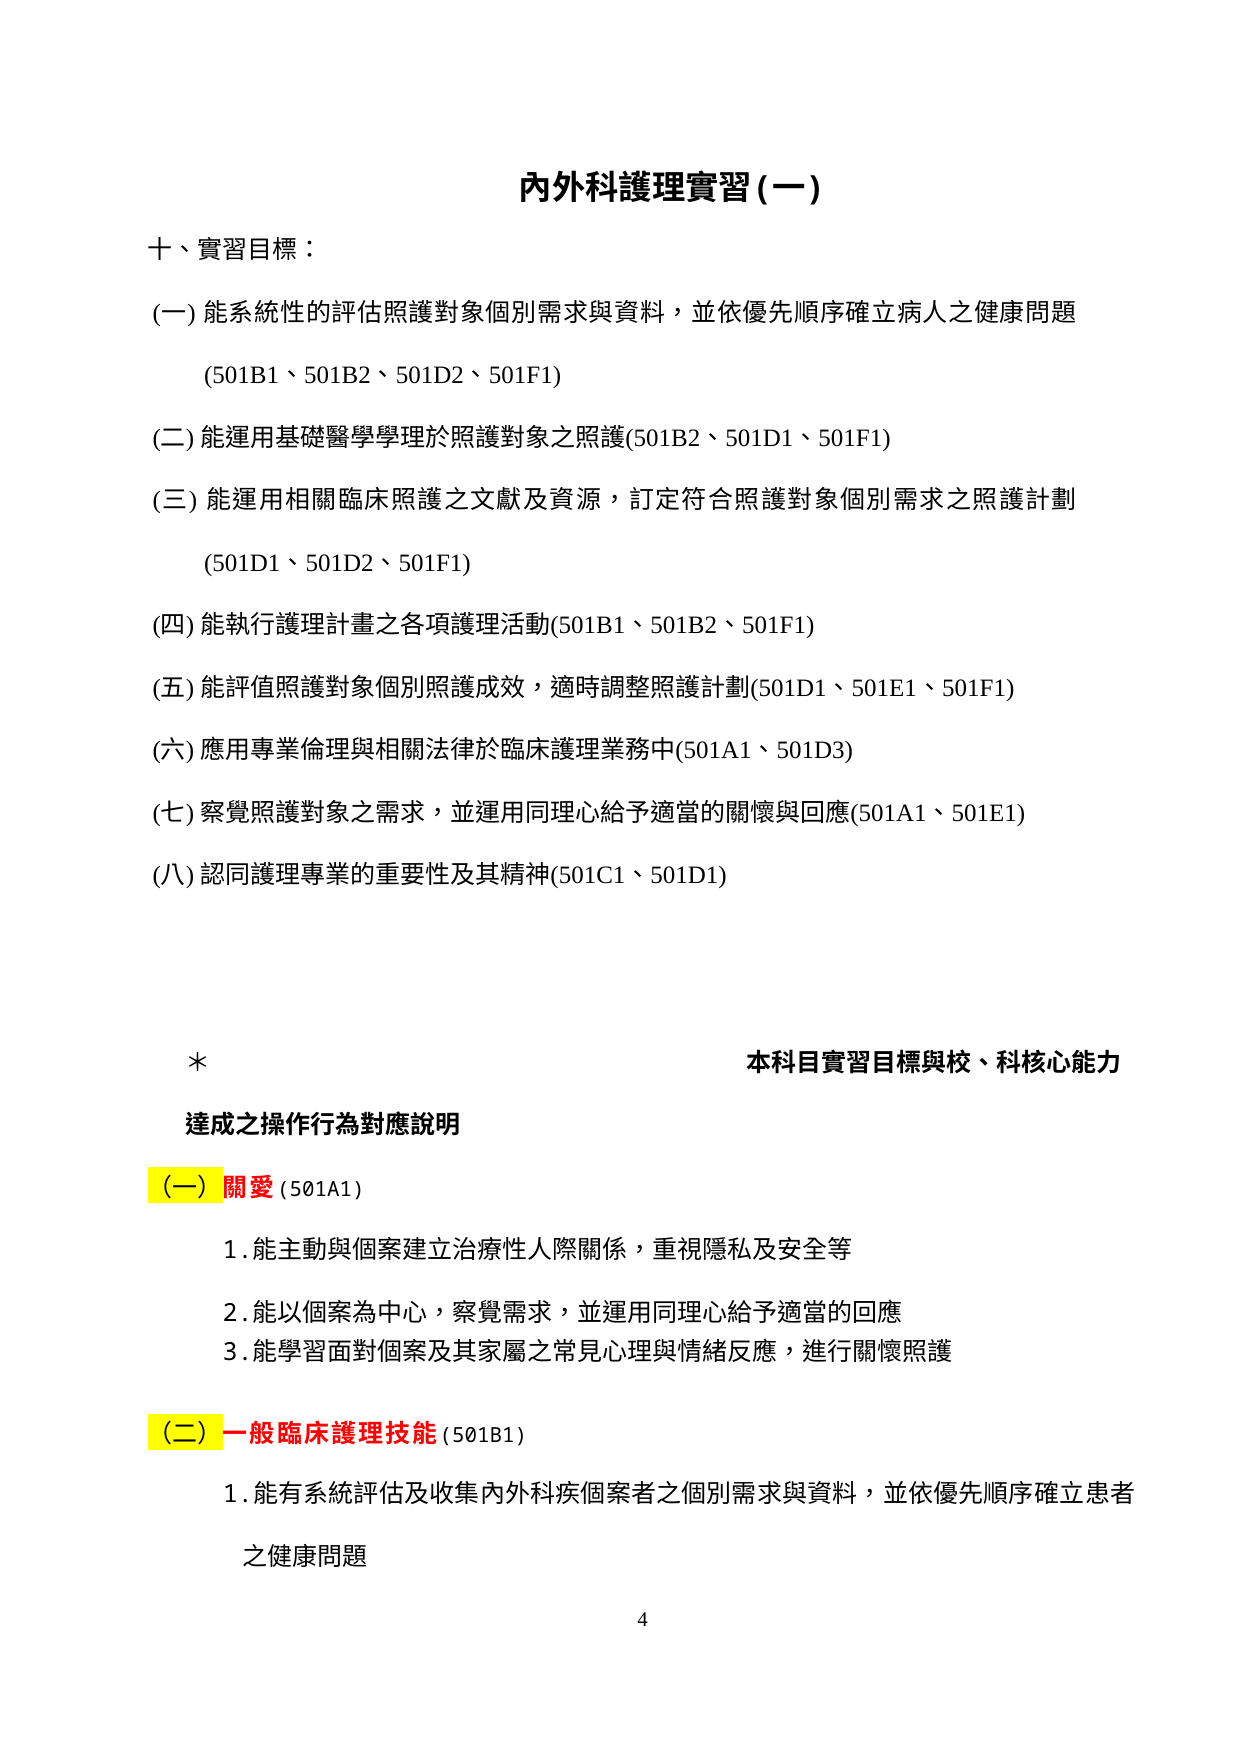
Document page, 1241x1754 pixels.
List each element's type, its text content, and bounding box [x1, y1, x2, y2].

text (七) 察覺照護對象之需求，並運用同理心給予適當的關懷與回應(501A1、501E1) [152, 768, 1078, 831]
text (三) 能運用相關臨床照護之文獻及資源，訂定符合照護對象個別需求之照護計劃(501D1、501D2、501F1) [152, 456, 1078, 581]
text (五) 能評值照護對象個別照護成效，適時調整照護計劃(501D1、501E1、501F1) [152, 643, 1078, 706]
text （一）關愛(501A1) [148, 1143, 1137, 1206]
text (四) 能執行護理計畫之各項護理活動(501B1、501B2、501F1) [152, 581, 1078, 643]
text 內外科護理實習(一) [207, 143, 1137, 206]
text (一) 能系統性的評估照護對象個別需求與資料，並依優先順序確立病人之健康問題(501B1、501B2、501D2、501F1) [152, 268, 1078, 393]
text 3.能學習面對個案及其家屬之常見心理與情緒反應，進行關懷照護 [219, 1331, 1137, 1367]
text (八) 認同護理專業的重要性及其精神(501C1、501D1) [152, 831, 1078, 893]
text 1.能主動與個案建立治療性人際關係，重視隱私及安全等 [219, 1206, 1137, 1268]
text (六) 應用專業倫理與相關法律於臨床護理業務中(501A1、501D3) [152, 706, 1078, 768]
list 本科目實習目標與校、科核心能力達成之操作行為對應說明 [185, 1018, 1137, 1143]
text (二) 能運用基礎醫學學理於照護對象之照護(501B2、501D1、501F1) [152, 393, 1078, 456]
text 2.能以個案為中心，察覺需求，並運用同理心給予適當的回應 [219, 1268, 1137, 1331]
text 十、實習目標： [148, 206, 1078, 268]
text （二）一般臨床護理技能(501B1) [148, 1414, 1137, 1450]
text 1.能有系統評估及收集內外科疾個案者之個別需求與資料，並依優先順序確立患者之健康問題 [223, 1450, 1137, 1575]
